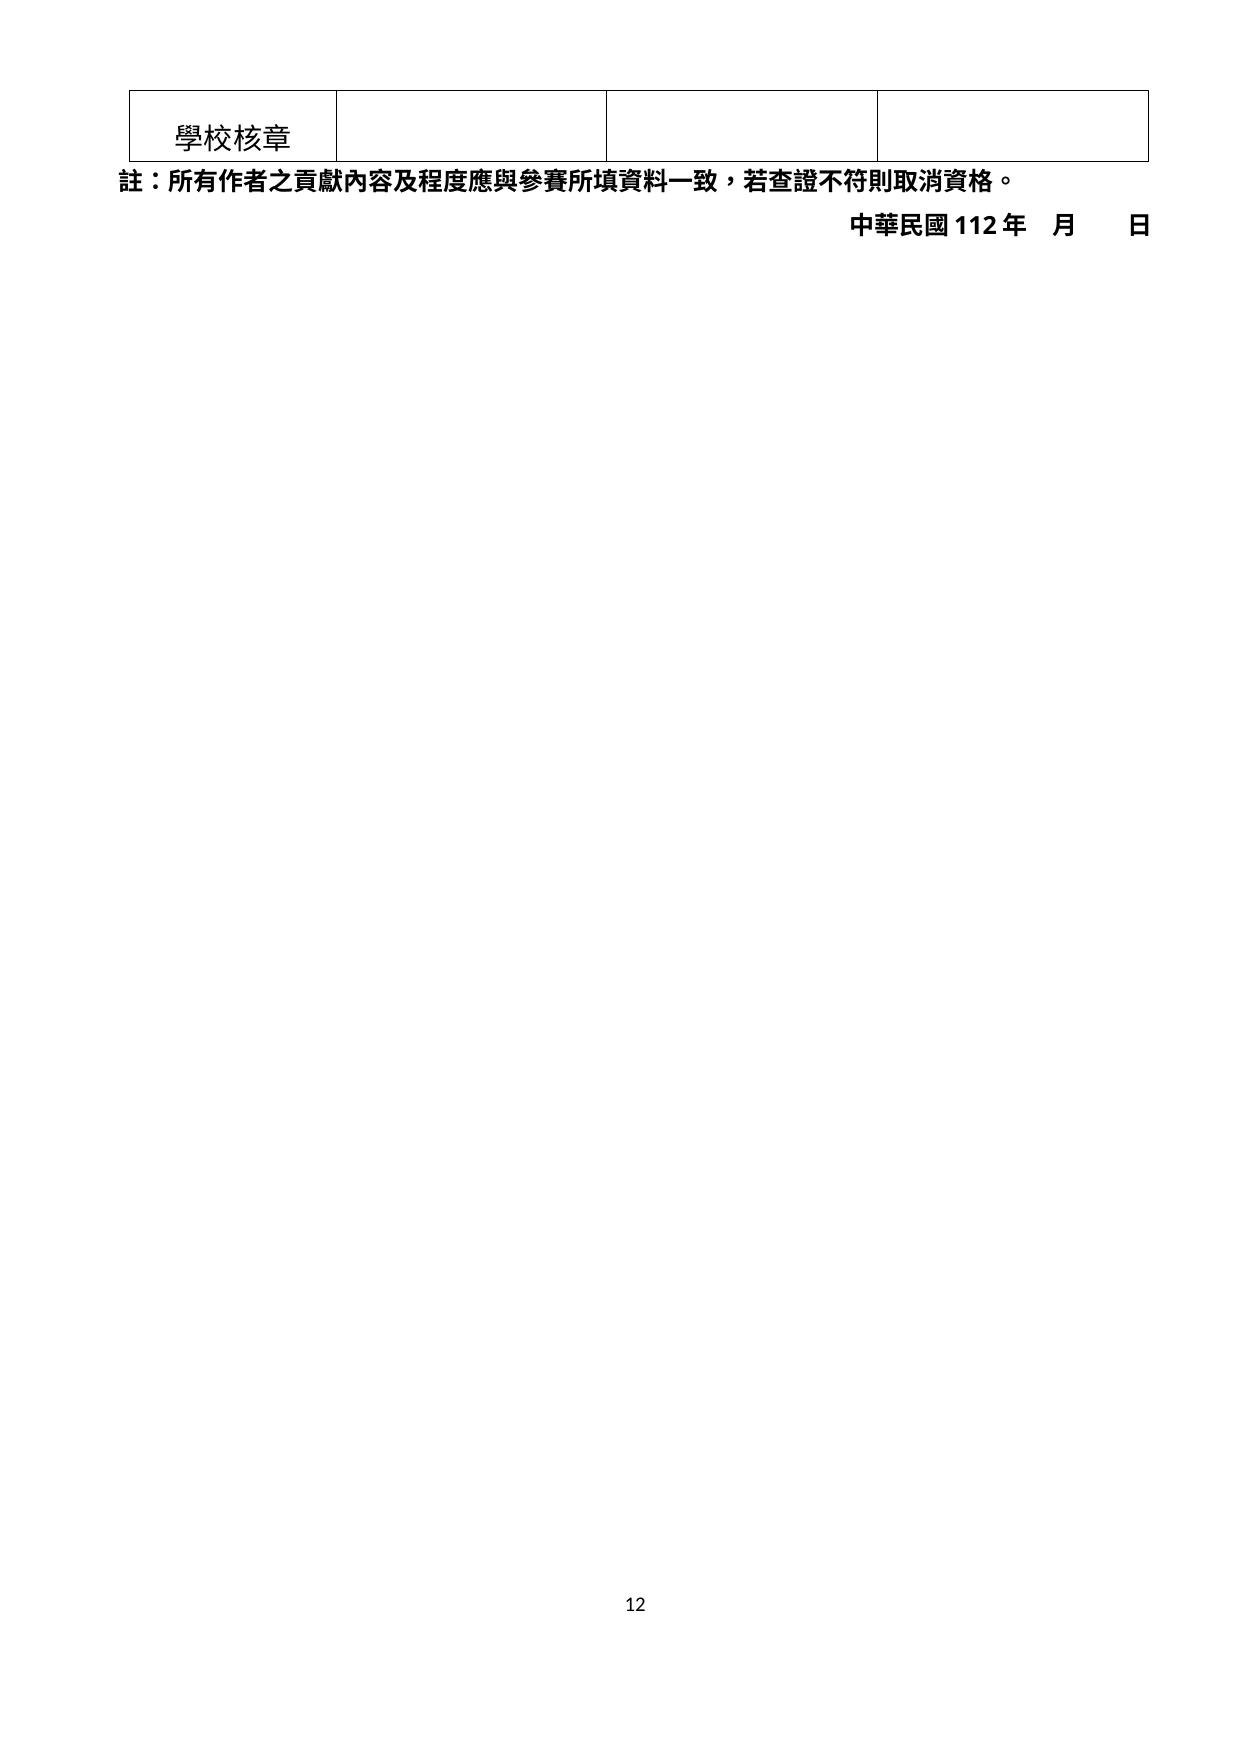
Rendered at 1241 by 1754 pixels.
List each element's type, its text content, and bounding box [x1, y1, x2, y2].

text 註：所有作者之貢獻內容及程度應與參賽所填資料一致，若查證不符則取消資格。 [118, 162, 1152, 198]
table_cell [878, 91, 1148, 161]
table_cell 學校核章 [130, 91, 336, 161]
table_cell [337, 91, 606, 161]
text 中華民國112年 月 日 [81, 206, 1152, 242]
table_cell [607, 91, 877, 161]
